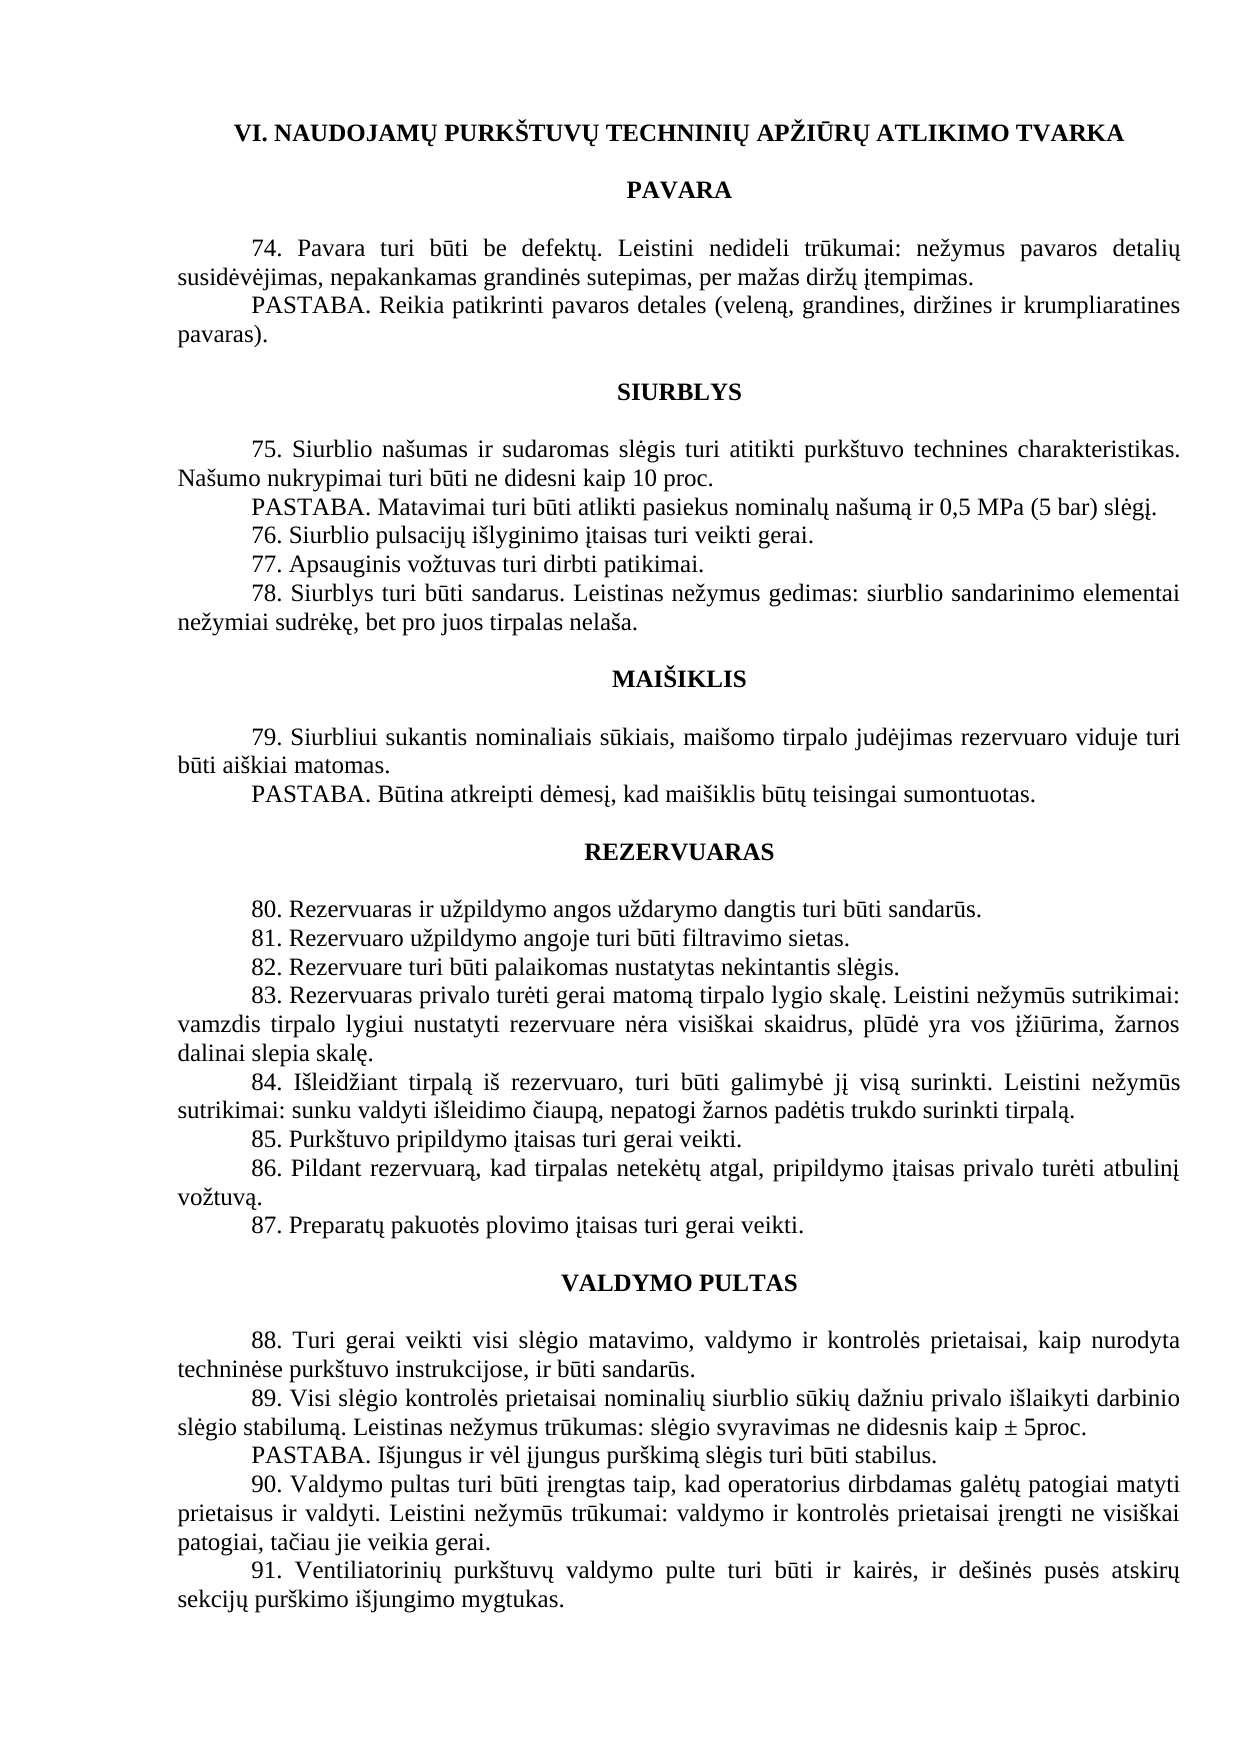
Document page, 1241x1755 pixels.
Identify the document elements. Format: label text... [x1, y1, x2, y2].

text 87. Preparatų pakuotės plovimo įtaisas turi gerai veikti. [177, 1211, 1181, 1239]
text PASTABA. Reikia patikrinti pavaros detales (veleną, grandines, diržines ir krumpliaratines pavaras). [177, 291, 1181, 348]
text 91. Ventiliatorinių purkštuvų valdymo pulte turi būti ir kairės, ir dešinės pusės atskirų sekcijų purškimo išjungimo mygtukas. [177, 1556, 1181, 1613]
text 84. Išleidžiant tirpalą iš rezervuaro, turi būti galimybė jį visą surinkti. Leistini nežymūs sutrikimai: sunku valdyti išleidimo čiaupą, nepatogi žarnos padėtis trukdo surinkti tirpalą. [177, 1067, 1181, 1124]
text MAIŠIKLIS [177, 664, 1181, 693]
text PAVARA [177, 176, 1181, 204]
text 80. Rezervuaras ir užpildymo angos uždarymo dangtis turi būti sandarūs. [177, 894, 1181, 923]
text 89. Visi slėgio kontrolės prietaisai nominalių siurblio sūkių dažniu privalo išlaikyti darbinio slėgio stabilumą. Leistinas nežymus trūkumas: slėgio svyravimas ne didesnis kaip ± 5proc. [177, 1383, 1181, 1441]
text 74. Pavara turi būti be defektų. Leistini nedideli trūkumai: nežymus pavaros detalių susidėvėjimas, nepakankamas grandinės sutepimas, per mažas diržų įtempimas. [177, 233, 1181, 291]
text 75. Siurblio našumas ir sudaromas slėgis turi atitikti purkštuvo technines charakteristikas. Našumo nukrypimai turi būti ne didesni kaip 10 proc. [177, 434, 1181, 492]
text PASTABA. Būtina atkreipti dėmesį, kad maišiklis būtų teisingai sumontuotas. [177, 779, 1181, 808]
text 79. Siurbliui sukantis nominaliais sūkiais, maišomo tirpalo judėjimas rezervuaro viduje turi būti aiškiai matomas. [177, 722, 1181, 779]
text REZERVUARAS [177, 837, 1181, 866]
text 86. Pildant rezervuarą, kad tirpalas netekėtų atgal, pripildymo įtaisas privalo turėti atbulinį vožtuvą. [177, 1153, 1181, 1211]
text 88. Turi gerai veikti visi slėgio matavimo, valdymo ir kontrolės prietaisai, kaip nurodyta techninėse purkštuvo instrukcijose, ir būti sandarūs. [177, 1326, 1181, 1383]
text SIURBLYS [177, 377, 1181, 406]
text 81. Rezervuaro užpildymo angoje turi būti filtravimo sietas. [177, 923, 1181, 952]
text 78. Siurblys turi būti sandarus. Leistinas nežymus gedimas: siurblio sandarinimo elementai nežymiai sudrėkę, bet pro juos tirpalas nelaša. [177, 578, 1181, 636]
text 76. Siurblio pulsacijų išlyginimo įtaisas turi veikti gerai. [177, 521, 1181, 549]
text 85. Purkštuvo pripildymo įtaisas turi gerai veikti. [177, 1124, 1181, 1153]
text VALDYMO PULTAS [177, 1268, 1181, 1297]
text 83. Rezervuaras privalo turėti gerai matomą tirpalo lygio skalę. Leistini nežymūs sutrikimai: vamzdis tirpalo lygiui nustatyti rezervuare nėra visiškai skaidrus, plūdė yra vos įžiūrima, žarnos dalinai slepia skalę. [177, 981, 1181, 1067]
text 90. Valdymo pultas turi būti įrengtas taip, kad operatorius dirbdamas galėtų patogiai matyti prietaisus ir valdyti. Leistini nežymūs trūkumai: valdymo ir kontrolės prietaisai įrengti ne visiškai patogiai, tačiau jie veikia gerai. [177, 1469, 1181, 1556]
text PASTABA. Matavimai turi būti atlikti pasiekus nominalų našumą ir 0,5 MPa (5 bar) slėgį. [177, 492, 1181, 521]
text VI. NAUDOJAMŲ PURKŠTUVŲ TECHNINIŲ APŽIŪRŲ ATLIKIMO TVARKA [177, 118, 1181, 147]
text 82. Rezervuare turi būti palaikomas nustatytas nekintantis slėgis. [177, 952, 1181, 981]
text PASTABA. Išjungus ir vėl įjungus purškimą slėgis turi būti stabilus. [177, 1441, 1181, 1469]
text 77. Apsauginis vožtuvas turi dirbti patikimai. [177, 549, 1181, 578]
